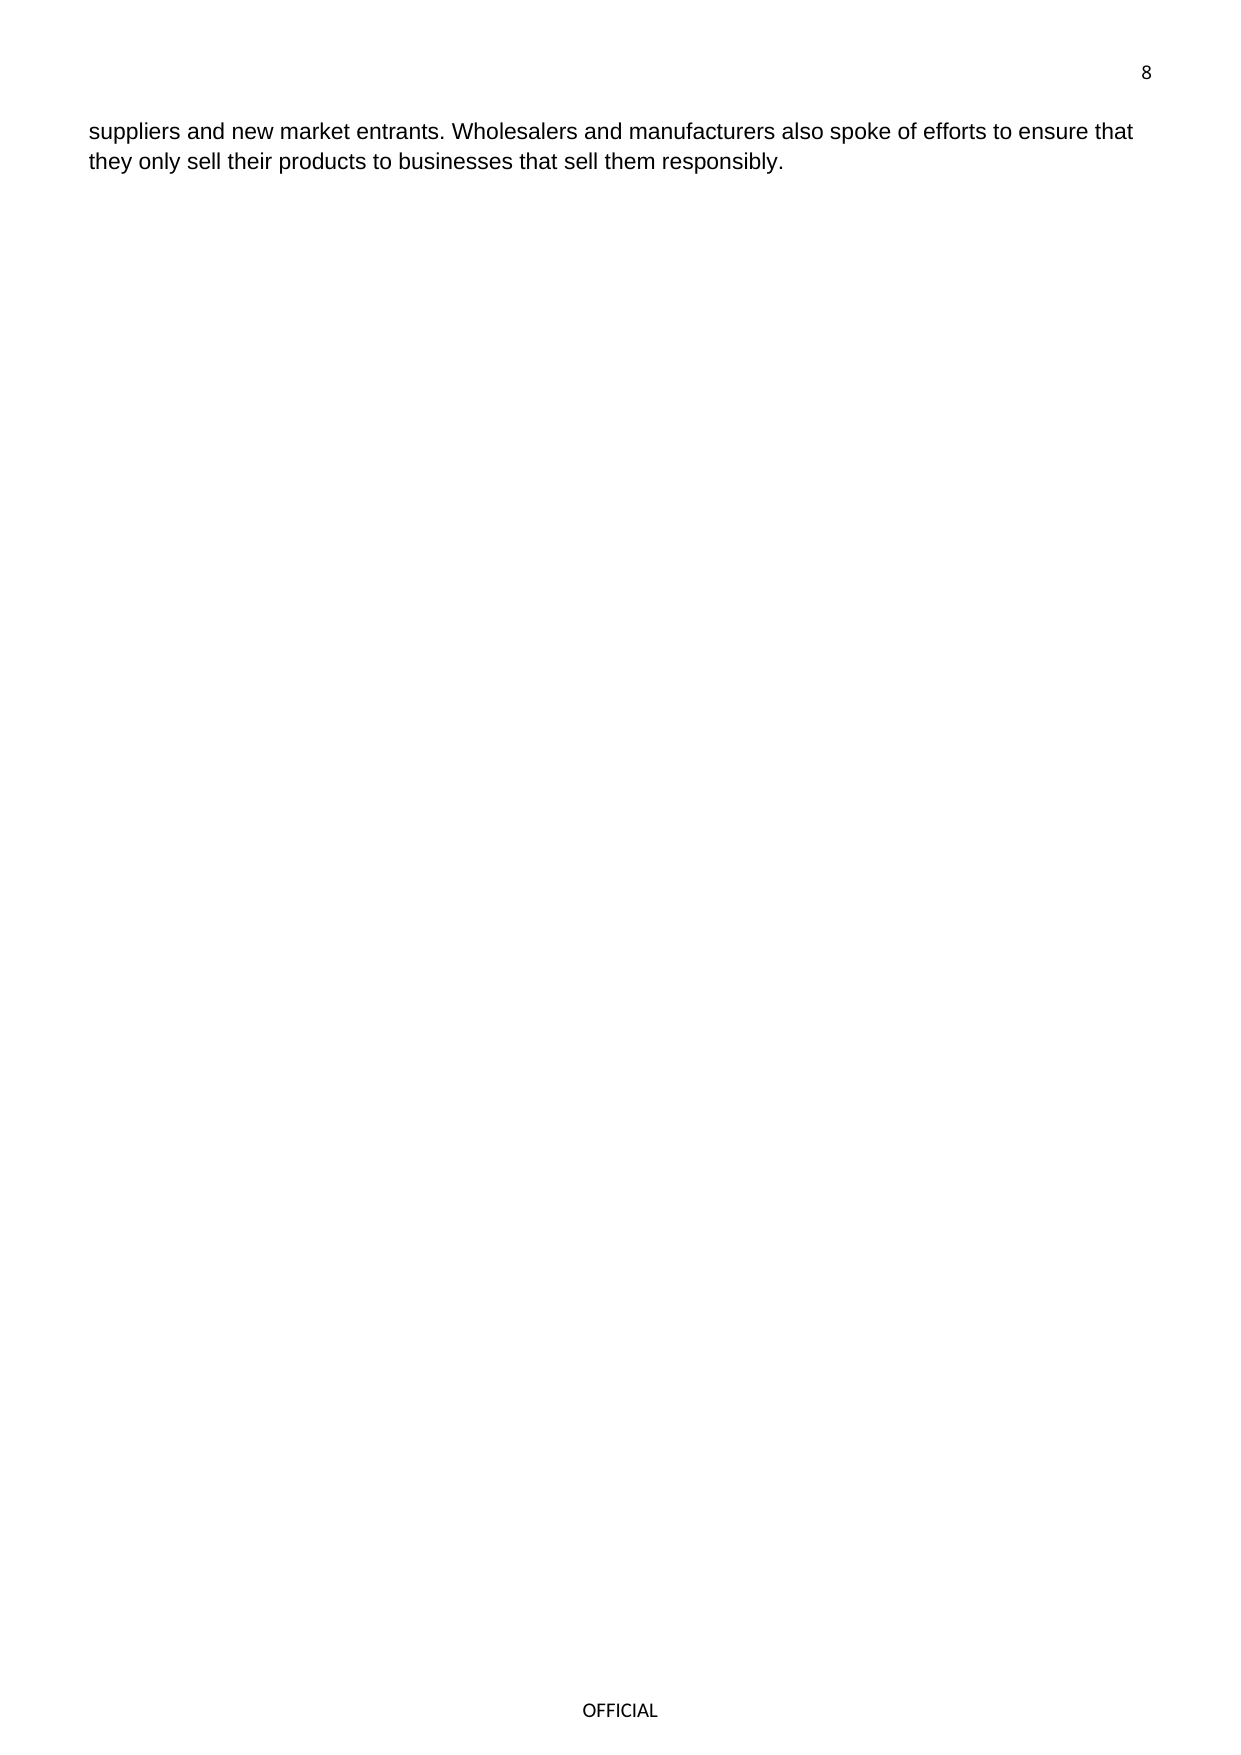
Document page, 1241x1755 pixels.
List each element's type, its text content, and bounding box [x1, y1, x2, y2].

text suppliers and new market entrants. Wholesalers and manufacturers also spoke of efforts to ensure that they only sell their products to businesses that sell them responsibly. [89, 118, 1152, 175]
